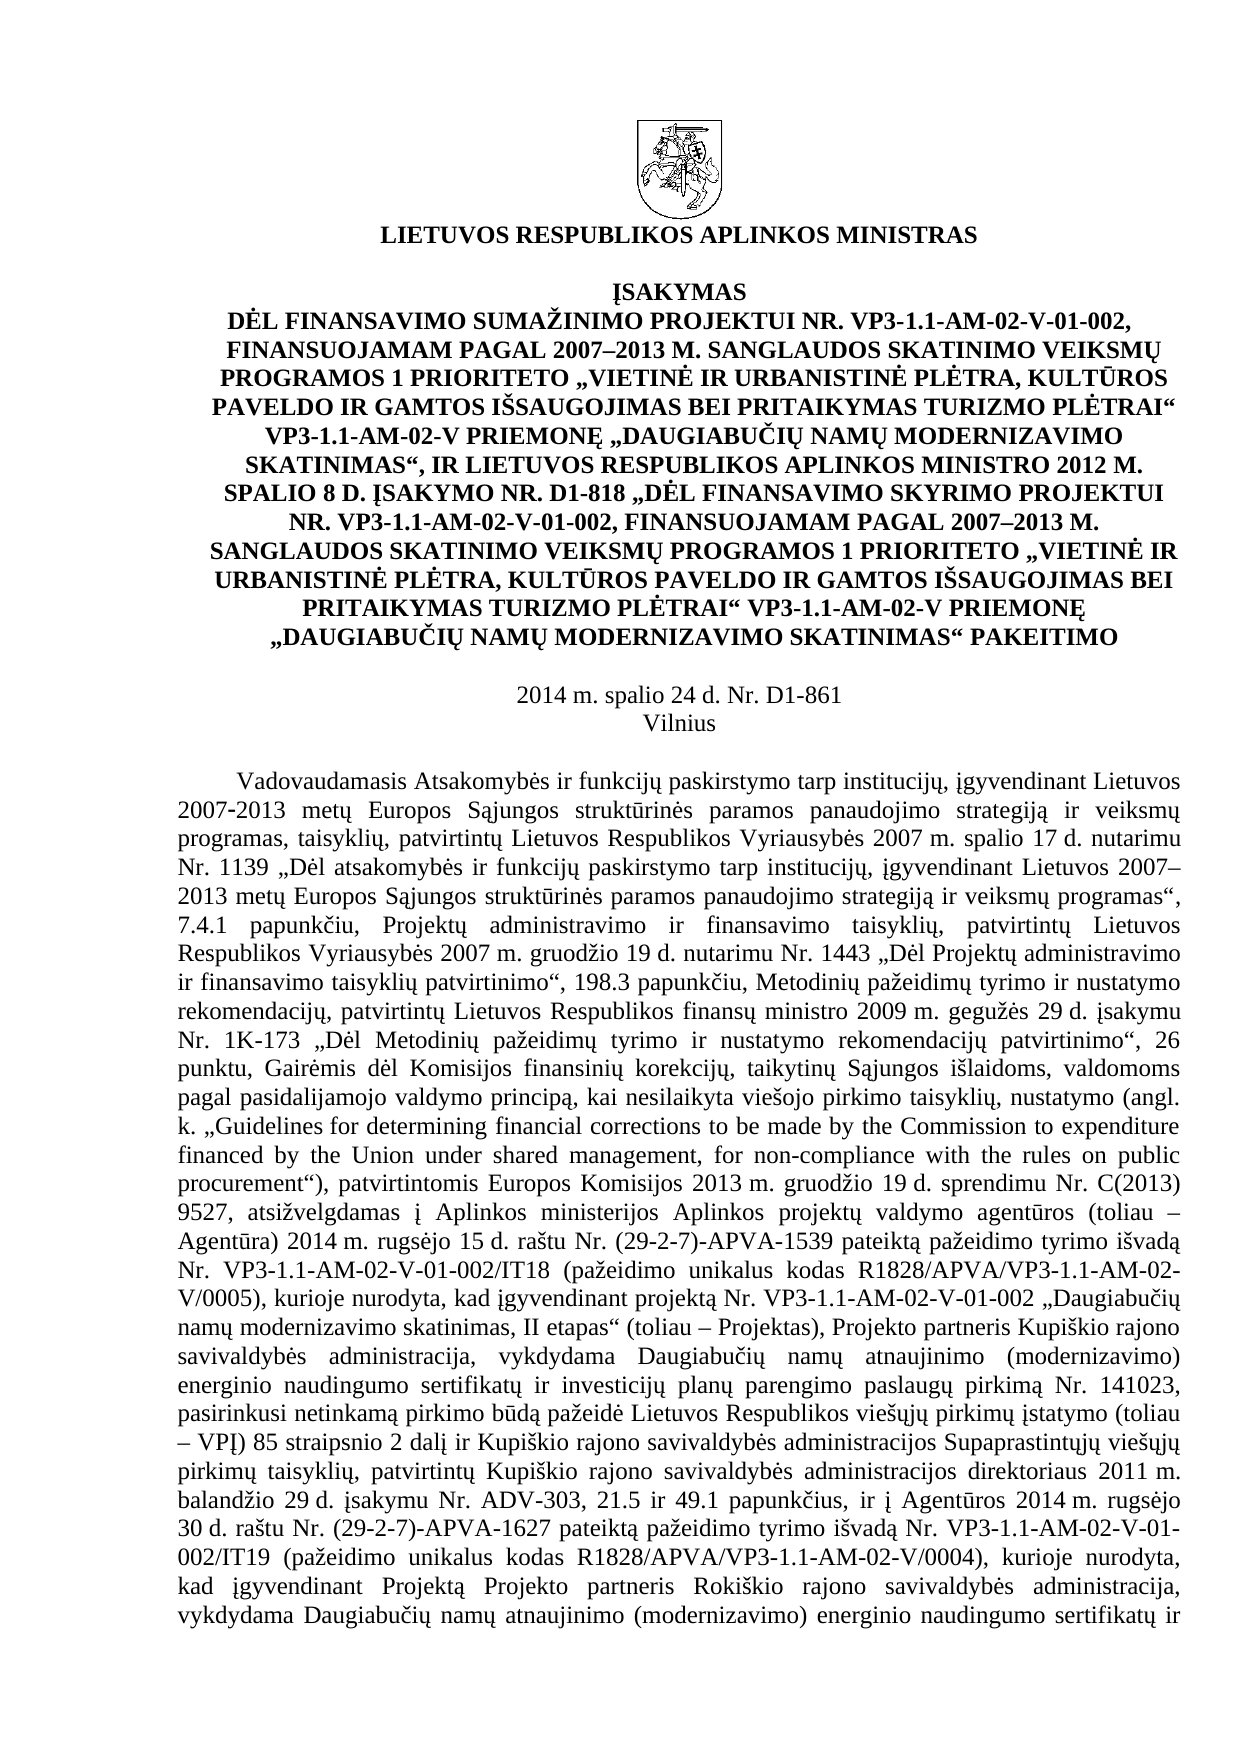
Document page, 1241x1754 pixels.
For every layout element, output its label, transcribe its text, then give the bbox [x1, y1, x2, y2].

text LIETUVOS RESPUBLIKOS APLINKOS MINISTRAS [177, 220, 1181, 277]
text DĖL FINANSAVIMO SUMAŽINIMO PROJEKTUI NR. VP3-1.1-AM-02-V-01-002, FINANSUOJAMAM PAGAL 2007–2013 M. SANGLAUDOS SKATINIMO VEIKSMŲ PROGRAMOS 1 PRIORITETO „VIETINĖ IR URBANISTINĖ PLĖTRA, KULTŪROS PAVELDO IR GAMTOS IŠSAUGOJIMAS BEI PRITAIKYMAS TURIZMO PLĖTRAI“ VP3-1.1-AM-02-V PRIEMONĘ „daugiabučių namų modernizavimo skatinimas“, IR LIETUVOS RESPUBLIKOS APLINKOS MINISTRO 2012 M. SPALIO 8 D. ĮSAKYMO NR. D1-818 „DĖL FINANSAVIMO SKYRIMO PROJEKTUI NR. VP3-1.1-AM-02-V-01-002, FINANSUOJAMAM PAGAL 2007–2013 M. SANGLAUDOS SKATINIMO VEIKSMŲ PROGRAMOS 1 PRIORITETO „VIETINĖ IR URBANISTINĖ PLĖTRA, KULTŪROS PAVELDO IR GAMTOS IŠSAUGOJIMAS BEI PRITAIKYMAS TURIZMO PLĖTRAI“ VP3-1.1-AM-02-V PRIEMONĘ „daugiabučių namų modernizavimo skatinimas“ PAKEITIMO [177, 306, 1181, 651]
text 2014 m. spalio 24 d. Nr. D1-861 [177, 680, 1181, 708]
text ĮSAKYMAS [177, 277, 1181, 306]
text Vilnius [177, 708, 1181, 766]
text Vadovaudamasis Atsakomybės ir funkcijų paskirstymo tarp institucijų, įgyvendinant Lietuvos 20072013 metų Europos Sąjungos struktūrinės paramos panaudojimo strategiją ir veiksmų programas, taisyklių, patvirtintų Lietuvos Respublikos Vyriausybės 2007 m. spalio 17 d. nutarimu Nr. 1139 „Dėl atsakomybės ir funkcijų paskirstymo tarp institucijų, įgyvendinant Lietuvos 2007–2013 metų Europos Sąjungos struktūrinės paramos panaudojimo strategiją ir veiksmų programas“, 7.4.1 papunkčiu, Projektų administravimo ir finansavimo taisyklių, patvirtintų Lietuvos Respublikos Vyriausybės 2007 m. gruodžio 19 d. nutarimu Nr. 1443 „Dėl Projektų administravimo ir finansavimo taisyklių patvirtinimo“, 198.3 papunkčiu, Metodinių pažeidimų tyrimo ir nustatymo rekomendacijų, patvirtintų Lietuvos Respublikos finansų ministro 2009 m. gegužės 29 d. įsakymu Nr. 1K-173 „Dėl Metodinių pažeidimų tyrimo ir nustatymo rekomendacijų patvirtinimo“, 26 punktu, Gairėmis dėl Komisijos finansinių korekcijų, taikytinų Sąjungos išlaidoms, valdomoms pagal pasidalijamojo valdymo principą, kai nesilaikyta viešojo pirkimo taisyklių, nustatymo (angl. k. „Guidelines for determining financial corrections to be made by the Commission to expenditure financed by the Union under shared management, for non-compliance with the rules on public procurement“), patvirtintomis Europos Komisijos 2013 m. gruodžio 19 d. sprendimu Nr. C(2013) 9527, atsižvelgdamas į Aplinkos ministerijos Aplinkos projektų valdymo agentūros (toliau – Agentūra) 2014 m. rugsėjo 15 d. raštu Nr. (29-2-7)-APVA-1539 pateiktą pažeidimo tyrimo išvadą Nr. VP3-1.1-AM-02-V-01-002/IT18 (pažeidimo unikalus kodas R1828/APVA/VP3-1.1-AM-02-V/0005), kurioje nurodyta, kad įgyvendinant projektą Nr. VP3-1.1-AM-02-V-01-002 „Daugiabučių namų modernizavimo skatinimas, II etapas“ (toliau – Projektas), Projekto partneris Kupiškio rajono savivaldybės administracija, vykdydama Daugiabučių namų atnaujinimo (modernizavimo) energinio naudingumo sertifikatų ir investicijų planų parengimo paslaugų pirkimą Nr. 141023, pasirinkusi netinkamą pirkimo būdą pažeidė Lietuvos Respublikos viešųjų pirkimų įstatymo (toliau – VPĮ) 85 straipsnio 2 dalį ir Kupiškio rajono savivaldybės administracijos Supaprastintųjų viešųjų pirkimų taisyklių, patvirtintų Kupiškio rajono savivaldybės administracijos direktoriaus 2011 m. balandžio 29 d. įsakymu Nr. ADV-303, 21.5 ir 49.1 papunkčius, ir į Agentūros 2014 m. rugsėjo 30 d. raštu Nr. (29-2-7)-APVA-1627 pateiktą pažeidimo tyrimo išvadą Nr. VP3-1.1-AM-02-V-01-002/IT19 (pažeidimo unikalus kodas R1828/APVA/VP3-1.1-AM-02-V/0004), kurioje nurodyta, kad įgyvendinant Projektą Projekto partneris Rokiškio rajono savivaldybės administracija, vykdydama Daugiabučių namų atnaujinimo (modernizavimo) energinio naudingumo sertifikatų ir [177, 766, 1181, 1628]
